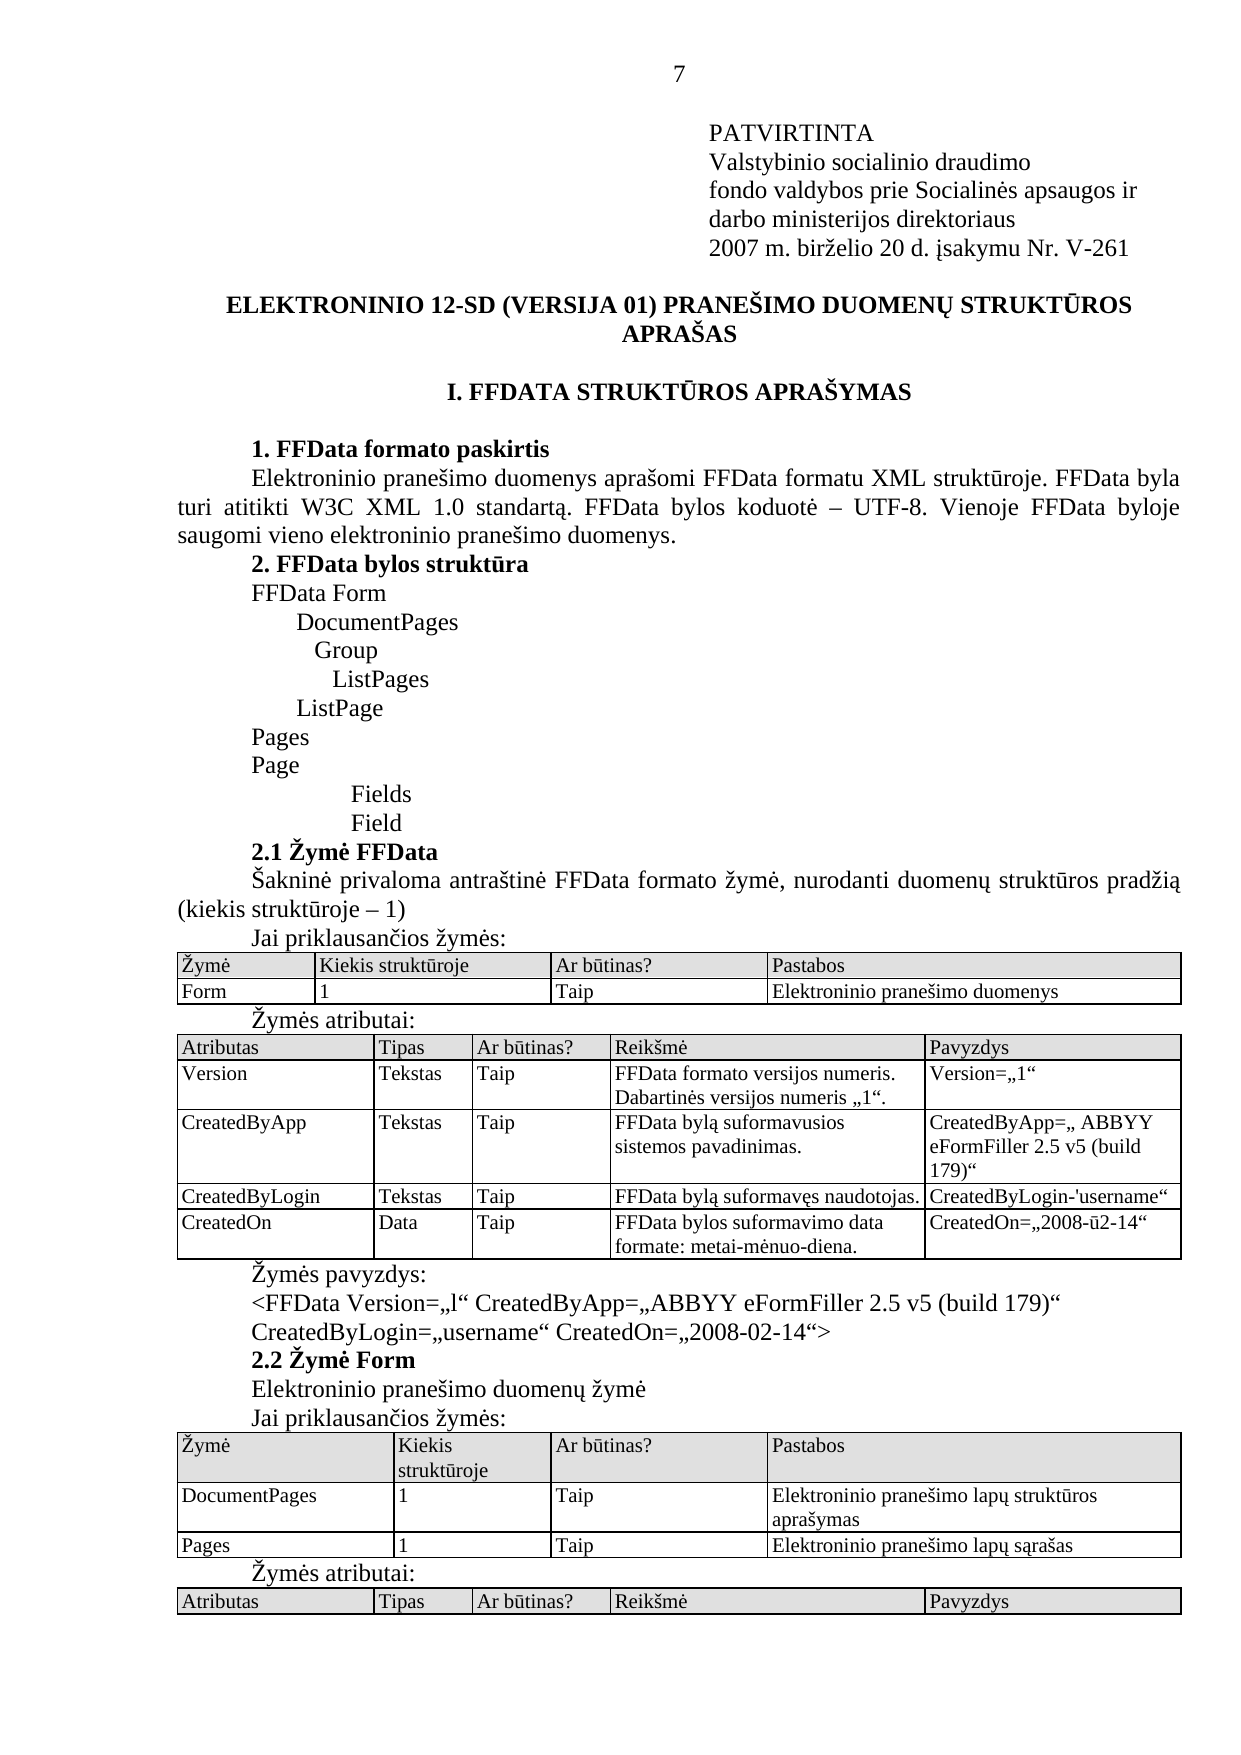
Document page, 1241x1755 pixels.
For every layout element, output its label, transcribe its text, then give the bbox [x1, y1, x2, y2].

table_header Pastabos [768, 953, 1180, 977]
table_header Reikšmė [611, 1589, 924, 1613]
text FFData Form [177, 578, 1181, 607]
text ListPage [222, 693, 733, 722]
table_cell Taip [763, 1533, 767, 1557]
table_cell Taip [473, 1110, 610, 1182]
text Jai priklausančios žymės: [177, 1403, 1181, 1432]
table_header Pavyzdys [926, 1589, 1180, 1613]
text DocumentPages [222, 607, 1181, 636]
table_header Kiekis struktūroje [316, 953, 550, 977]
text Žymės pavyzdys: [177, 1260, 1181, 1288]
text CreatedByLogin=„username“ CreatedOn=„2008-02-14“> [177, 1317, 1181, 1346]
text Fields [277, 779, 705, 808]
text I. FFDATA STRUKTŪROS APRAŠYMAS [177, 377, 1181, 406]
text ELEKTRONINIO 12-SD (VERSIJA 01) PRANEŠIMO DUOMENŲ STRUKTŪROS APRAŠAS [177, 291, 1181, 348]
table_header Tipas [375, 1035, 472, 1059]
text 2.1 Žymė FFData [177, 837, 1181, 866]
text <FFData Version=„l“ CreatedByApp=„ABBYY eFormFiller 2.5 v5 (build 179)“ [177, 1288, 1181, 1317]
text 2. FFData bylos struktūra [177, 549, 1181, 578]
table_cell Taip [552, 1483, 767, 1531]
table_header Tipas [375, 1589, 472, 1613]
table_cell Tekstas [375, 1061, 472, 1109]
table_cell FFData bylą suformavusios sistemos pavadinimas. [611, 1110, 924, 1182]
table_cell Taip [473, 1210, 610, 1258]
text 2007 m. birželio 20 d. įsakymu Nr. V-261 [177, 233, 1181, 262]
text Žymės atributai: [177, 1005, 1181, 1033]
table_cell Taip [473, 1061, 610, 1109]
table_cell Taip [606, 1184, 610, 1208]
table_header Ar būtinas? [473, 1589, 610, 1613]
table_cell Tekstas [375, 1110, 472, 1182]
table_header Žymė [178, 953, 314, 977]
table_cell 1 [395, 1483, 550, 1531]
table_cell CreatedOn [178, 1210, 373, 1258]
text 2.2 Žymė Form [177, 1346, 1181, 1374]
text Pages [177, 722, 733, 751]
text Group [240, 636, 1181, 664]
table_cell Data [375, 1210, 472, 1258]
text Field [277, 808, 705, 837]
table_cell Taip [473, 1184, 477, 1208]
text PATVIRTINTA [177, 118, 1181, 147]
table_header Kiekis struktūroje [395, 1433, 550, 1482]
table_header Ar būtinas? [552, 953, 767, 977]
table_header Ar būtinas? [473, 1035, 610, 1059]
table_header Atributas [178, 1589, 373, 1613]
text Elektroninio pranešimo duomenų žymė [177, 1374, 1181, 1403]
text Jai priklausančios žymės: [177, 923, 1181, 952]
text Žymės atributai: [177, 1558, 1181, 1587]
table_header Pavyzdys [926, 1035, 1180, 1059]
text 1. FFData formato paskirtis [177, 434, 1181, 463]
text ListPages [258, 664, 1181, 693]
text Šakninė privaloma antraštinė FFData formato žymė, nurodanti duomenų struktūros pradžią (kiekis struktūroje – 1) [177, 866, 1181, 923]
table_cell Version [178, 1061, 373, 1109]
table_header Žymė [178, 1433, 393, 1482]
table_header Reikšmė [611, 1035, 924, 1059]
table_header Ar būtinas? [552, 1433, 767, 1482]
text fondo valdybos prie Socialinės apsaugos ir [177, 176, 1181, 204]
table_header Atributas [178, 1035, 373, 1059]
text Page [177, 751, 733, 779]
text Valstybinio socialinio draudimo [177, 147, 1181, 176]
text Elektroninio pranešimo duomenys aprašomi FFData formatu XML struktūroje. FFData byla turi atitikti W3C XML 1.0 standartą. FFData bylos koduotė – UTF-8. Vienoje FFData byloje saugomi vieno elektroninio pranešimo duomenys. [177, 463, 1181, 549]
table_cell Taip [763, 979, 767, 1003]
table_header Pastabos [768, 1433, 1180, 1482]
table_cell CreatedByApp [178, 1110, 373, 1182]
text darbo ministerijos direktoriaus [177, 204, 1181, 233]
table_cell Version=„1“ [926, 1061, 1180, 1109]
table_cell CreatedOn=„2008-ū2-14“ [926, 1210, 1180, 1258]
table_cell DocumentPages [178, 1483, 393, 1531]
